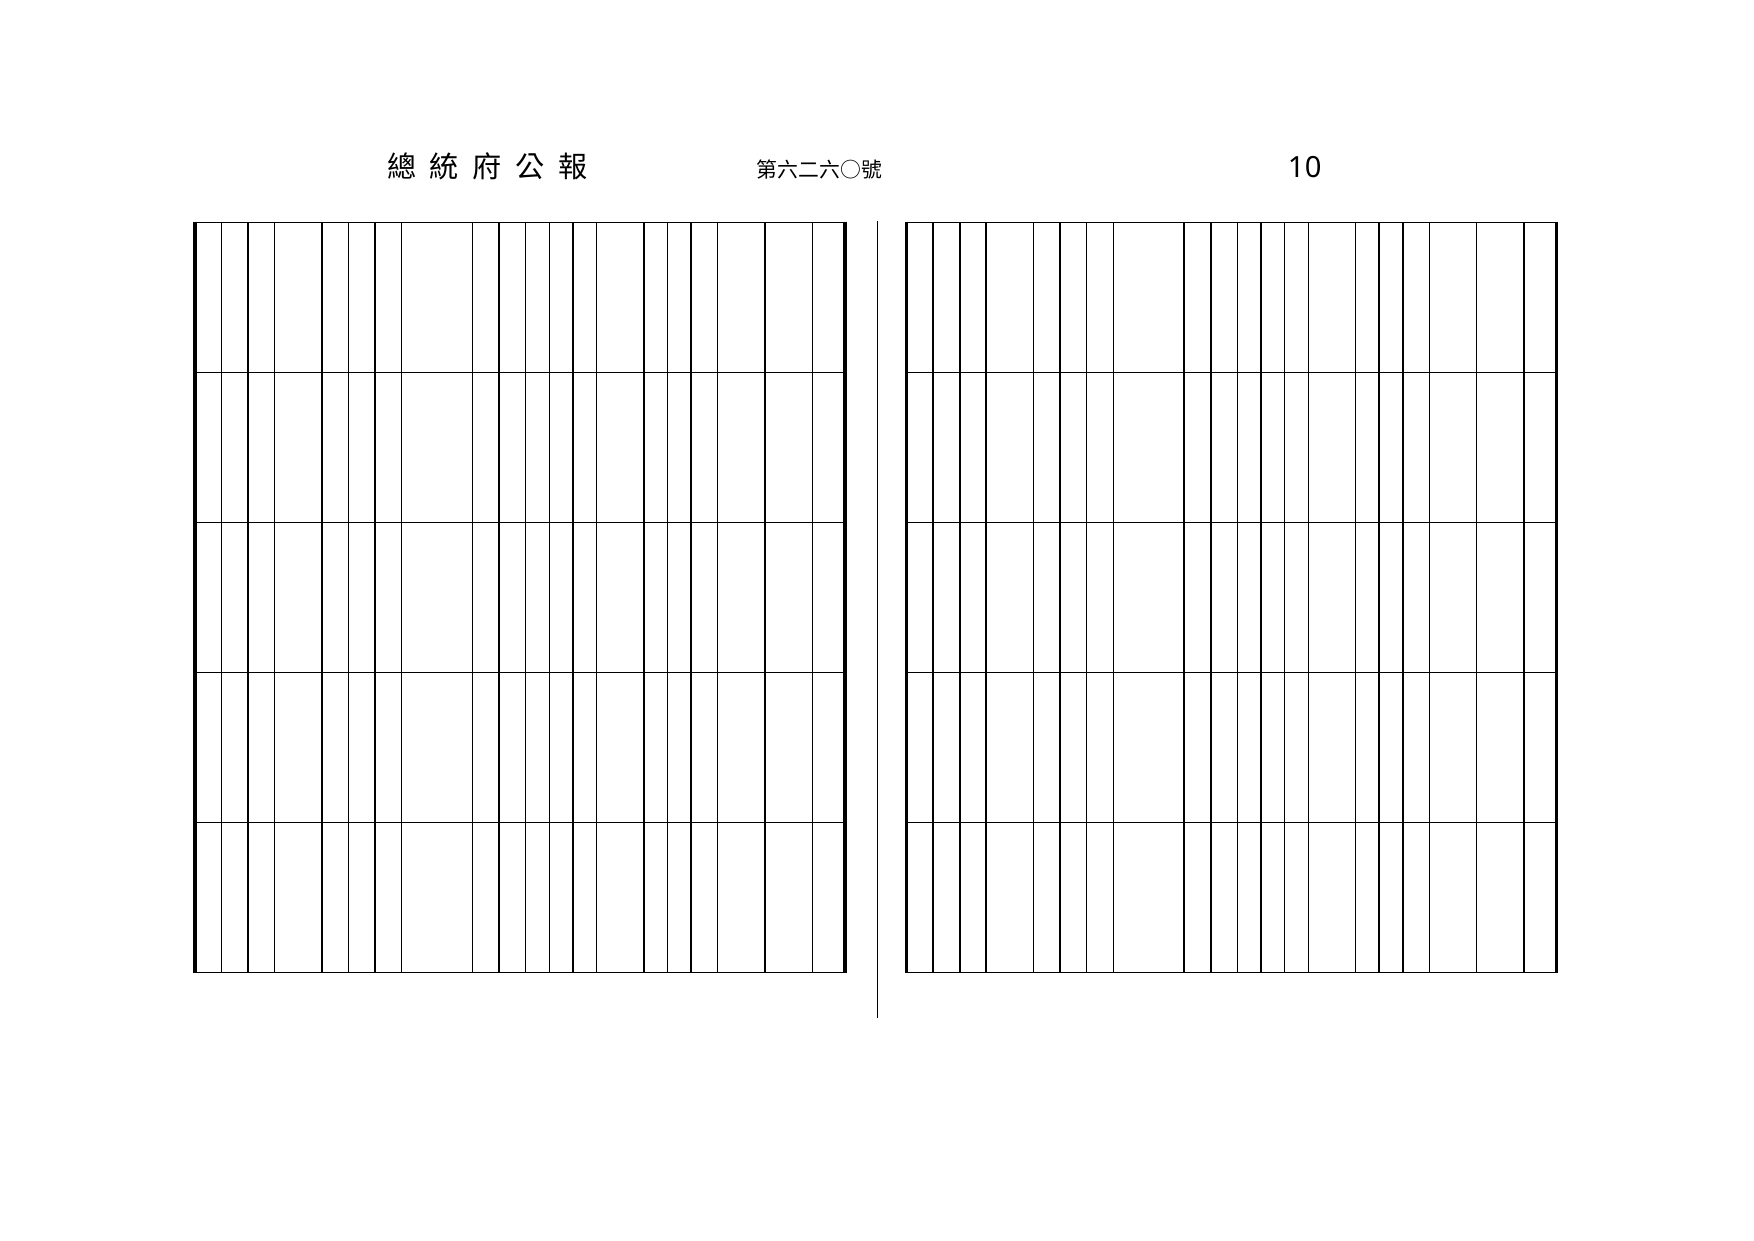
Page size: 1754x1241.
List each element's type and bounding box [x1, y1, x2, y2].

table_cell [550, 223, 572, 372]
table_cell [908, 523, 932, 672]
table_cell [473, 523, 498, 672]
table_cell [323, 523, 348, 672]
table_cell [789, 373, 812, 522]
table_cell [1404, 673, 1429, 822]
table_cell [813, 673, 843, 822]
table_cell [1262, 373, 1284, 522]
table_cell [197, 523, 221, 672]
table_cell [550, 523, 572, 672]
table_cell [1114, 373, 1137, 522]
table_cell [934, 823, 959, 972]
table_cell [500, 523, 525, 672]
table_cell [249, 823, 274, 972]
table_cell [425, 373, 449, 522]
table_cell [789, 523, 812, 672]
table_cell [1034, 673, 1059, 822]
table_cell [1185, 223, 1210, 372]
table_cell [1332, 523, 1355, 672]
table_cell [349, 373, 374, 522]
table_cell [249, 523, 274, 672]
table_cell [813, 373, 843, 522]
table_cell [500, 673, 525, 822]
table_cell [645, 523, 667, 672]
table_cell [1061, 223, 1086, 372]
table_cell [574, 523, 596, 672]
table_cell [1087, 673, 1113, 822]
table_cell [961, 523, 985, 672]
table_cell [987, 673, 1010, 822]
table_cell [323, 223, 348, 372]
table_cell [402, 523, 425, 672]
table_cell [789, 223, 812, 372]
table_cell [500, 223, 525, 372]
table_cell [1404, 373, 1429, 522]
table_cell [645, 823, 667, 972]
table_cell [668, 373, 690, 522]
table_cell [1238, 523, 1260, 672]
table_cell [1238, 223, 1260, 372]
table_cell [1285, 223, 1308, 372]
table_cell [1309, 673, 1332, 822]
table_cell [1161, 823, 1183, 972]
table_cell [402, 223, 425, 372]
table_cell [645, 223, 667, 372]
table_cell [298, 823, 321, 972]
table_cell [550, 373, 572, 522]
table_cell [1285, 823, 1308, 972]
table_cell [1430, 373, 1453, 522]
table_cell [1477, 673, 1500, 822]
table_cell [1356, 373, 1378, 522]
table_cell [1332, 823, 1355, 972]
table_cell [473, 373, 498, 522]
table_cell [1453, 373, 1476, 522]
table_cell [813, 223, 843, 372]
table_cell [1500, 673, 1523, 822]
table_cell [449, 223, 472, 372]
table_cell [1380, 373, 1402, 522]
table_cell [1309, 223, 1332, 372]
table_cell [987, 223, 1010, 372]
table_cell [1380, 523, 1402, 672]
table_cell [908, 673, 932, 822]
table_cell [1500, 223, 1523, 372]
table_cell [349, 523, 374, 672]
table_cell [1010, 823, 1033, 972]
table_cell [425, 223, 449, 372]
table_cell [1087, 373, 1113, 522]
table_cell [349, 223, 374, 372]
table_cell [1212, 823, 1237, 972]
table_cell [449, 523, 472, 672]
table_cell [1114, 823, 1137, 972]
table_cell [298, 373, 321, 522]
table_cell [987, 373, 1010, 522]
table_cell [620, 223, 643, 372]
table_cell [1087, 523, 1113, 672]
table_cell [298, 673, 321, 822]
table_cell [1161, 223, 1183, 372]
table_cell [1010, 673, 1033, 822]
table_cell [275, 523, 298, 672]
table_cell [526, 373, 549, 522]
table_cell [813, 823, 843, 972]
table_cell [402, 823, 425, 972]
table_cell [425, 523, 449, 672]
table_cell [813, 523, 843, 672]
table_cell [298, 223, 321, 372]
table_cell [1525, 673, 1555, 822]
table_cell [197, 223, 221, 372]
table_cell [1332, 373, 1355, 522]
table_cell [1453, 523, 1476, 672]
table_cell [766, 823, 789, 972]
table_cell [526, 823, 549, 972]
table_cell [1212, 673, 1237, 822]
table_cell [645, 373, 667, 522]
table_cell [425, 823, 449, 972]
table_cell [1356, 223, 1378, 372]
table_cell [1034, 373, 1059, 522]
table_cell [473, 223, 498, 372]
table_cell [1161, 523, 1183, 672]
table_cell [323, 673, 348, 822]
table_cell [275, 373, 298, 522]
table_cell [222, 673, 247, 822]
table_cell [1356, 523, 1378, 672]
table_cell [1430, 823, 1453, 972]
table_cell [222, 373, 247, 522]
table_cell [1309, 373, 1332, 522]
table_cell [908, 223, 932, 372]
table_cell [1262, 523, 1284, 672]
table_cell [1356, 823, 1378, 972]
table_cell [961, 373, 985, 522]
table_cell [550, 823, 572, 972]
table_cell [1525, 823, 1555, 972]
table_cell [574, 373, 596, 522]
table_cell [1356, 673, 1378, 822]
table_cell [1500, 523, 1523, 672]
table_cell [1161, 373, 1183, 522]
table_cell [741, 373, 764, 522]
table_cell [449, 823, 472, 972]
table_cell [425, 673, 449, 822]
table_cell [473, 673, 498, 822]
table_cell [1212, 223, 1237, 372]
table_cell [275, 673, 298, 822]
table_cell [1500, 373, 1523, 522]
table_cell [692, 523, 717, 672]
table_cell [1185, 673, 1210, 822]
table_cell [741, 823, 764, 972]
table_cell [668, 523, 690, 672]
table_cell [550, 673, 572, 822]
table_cell [473, 823, 498, 972]
table_cell [1137, 673, 1161, 822]
table_cell [645, 673, 667, 822]
table_cell [402, 673, 425, 822]
table_cell [1137, 223, 1161, 372]
table_cell [1114, 673, 1137, 822]
table_cell [620, 523, 643, 672]
table_cell [1380, 223, 1402, 372]
table_cell [1380, 673, 1402, 822]
table_cell [1087, 223, 1113, 372]
table_cell [1238, 673, 1260, 822]
table_cell [574, 673, 596, 822]
table_cell [718, 673, 741, 822]
table_cell [323, 373, 348, 522]
table_cell [1034, 223, 1059, 372]
table_cell [1212, 373, 1237, 522]
table_cell [620, 673, 643, 822]
table_cell [1285, 673, 1308, 822]
table_cell [987, 523, 1010, 672]
table_cell [668, 823, 690, 972]
table_cell [718, 373, 741, 522]
table_cell [934, 523, 959, 672]
table_cell [961, 673, 985, 822]
table_cell [1238, 373, 1260, 522]
table_cell [1114, 223, 1137, 372]
table_cell [934, 673, 959, 822]
table_cell [376, 523, 401, 672]
table_cell [1061, 523, 1086, 672]
table_cell [275, 223, 298, 372]
table_cell [741, 673, 764, 822]
table_cell [961, 823, 985, 972]
table_cell [298, 523, 321, 672]
table_cell [222, 823, 247, 972]
table_cell [934, 223, 959, 372]
table_cell [692, 673, 717, 822]
table_cell [766, 523, 789, 672]
table_cell [1332, 673, 1355, 822]
table_cell [1262, 223, 1284, 372]
table_cell [766, 223, 789, 372]
table_cell [1137, 823, 1161, 972]
table_cell [597, 373, 620, 522]
table_cell [1525, 523, 1555, 672]
table_cell [1525, 223, 1555, 372]
table_cell [1285, 373, 1308, 522]
table_cell [197, 673, 221, 822]
table_cell [449, 673, 472, 822]
table_cell [222, 223, 247, 372]
table_cell [349, 823, 374, 972]
table_cell [1430, 673, 1453, 822]
table_cell [275, 823, 298, 972]
table_cell [1477, 223, 1500, 372]
table_cell [1185, 823, 1210, 972]
table_cell [1477, 823, 1500, 972]
table_cell [1404, 823, 1429, 972]
table_cell [668, 673, 690, 822]
table_cell [222, 523, 247, 672]
table_cell [500, 823, 525, 972]
table_cell [1525, 373, 1555, 522]
table_cell [249, 673, 274, 822]
table_cell [1061, 373, 1086, 522]
table_cell [402, 373, 425, 522]
table_cell [1010, 523, 1033, 672]
table_cell [376, 823, 401, 972]
table_cell [1430, 523, 1453, 672]
table_cell [620, 823, 643, 972]
table_cell [526, 673, 549, 822]
table_cell [908, 823, 932, 972]
table_cell [1137, 523, 1161, 672]
table_cell [249, 373, 274, 522]
table_cell [1453, 223, 1476, 372]
table_cell [692, 373, 717, 522]
table_cell [1430, 223, 1453, 372]
table_cell [1404, 523, 1429, 672]
table_cell [1477, 523, 1500, 672]
table_cell [1404, 223, 1429, 372]
table_cell [1380, 823, 1402, 972]
table_cell [1309, 523, 1332, 672]
table_cell [323, 823, 348, 972]
table_cell [1285, 523, 1308, 672]
table_cell [574, 223, 596, 372]
table_cell [1238, 823, 1260, 972]
table_cell [1500, 823, 1523, 972]
table_cell [574, 823, 596, 972]
table_cell [987, 823, 1010, 972]
table_cell [1453, 823, 1476, 972]
table_cell [197, 823, 221, 972]
table_cell [349, 673, 374, 822]
table_cell [376, 373, 401, 522]
table_cell [1453, 673, 1476, 822]
table_cell [620, 373, 643, 522]
table_cell [526, 523, 549, 672]
table_cell [1332, 223, 1355, 372]
table_cell [766, 673, 789, 822]
table_cell [1010, 223, 1033, 372]
table_cell [934, 373, 959, 522]
table_cell [376, 223, 401, 372]
table_cell [1262, 673, 1284, 822]
table_cell [449, 373, 472, 522]
table_cell [718, 823, 741, 972]
table_cell [1010, 373, 1033, 522]
table_cell [1185, 523, 1210, 672]
table_cell [1114, 523, 1137, 672]
table_cell [741, 223, 764, 372]
table_cell [741, 523, 764, 672]
table_cell [692, 223, 717, 372]
table_cell [961, 223, 985, 372]
table_cell [1034, 523, 1059, 672]
table_cell [1185, 373, 1210, 522]
table_cell [789, 673, 812, 822]
table_cell [1061, 823, 1086, 972]
table_cell [376, 673, 401, 822]
table_cell [526, 223, 549, 372]
table_cell [908, 373, 932, 522]
table_cell [668, 223, 690, 372]
table_cell [597, 823, 620, 972]
table_cell [1061, 673, 1086, 822]
table_cell [1034, 823, 1059, 972]
table_cell [718, 223, 741, 372]
table_cell [1137, 373, 1161, 522]
table_cell [1309, 823, 1332, 972]
table_cell [1161, 673, 1183, 822]
table_cell [1262, 823, 1284, 972]
table_cell [1477, 373, 1500, 522]
table_cell [597, 523, 620, 672]
table_cell [1087, 823, 1113, 972]
table_cell [500, 373, 525, 522]
table_cell [597, 673, 620, 822]
table_cell [766, 373, 789, 522]
table_cell [197, 373, 221, 522]
table_cell [597, 223, 620, 372]
table_cell [1212, 523, 1237, 672]
table_cell [249, 223, 274, 372]
table_cell [718, 523, 741, 672]
table_cell [692, 823, 717, 972]
table_cell [789, 823, 812, 972]
